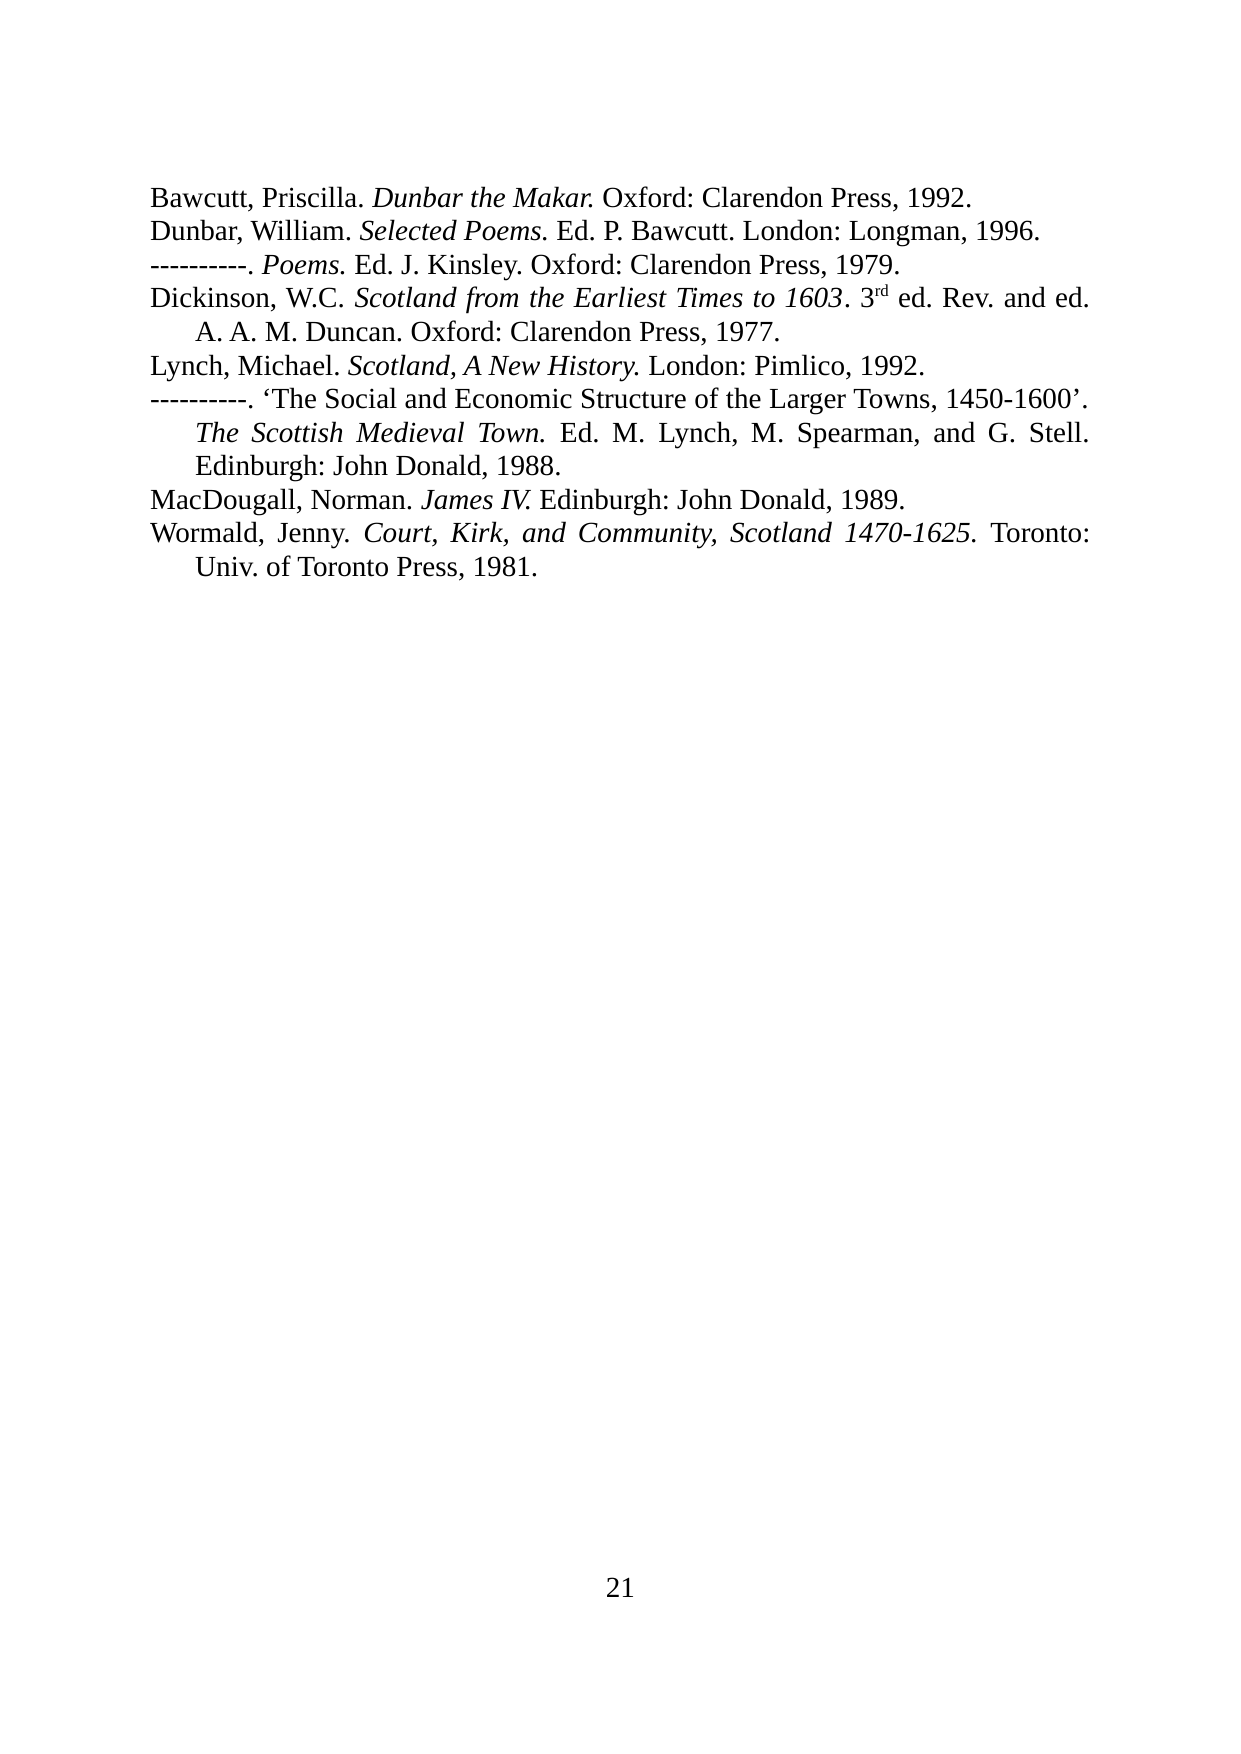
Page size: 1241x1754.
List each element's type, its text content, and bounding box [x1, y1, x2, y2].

text Bawcutt, Priscilla. Dunbar the Makar. Oxford: Clarendon Press, 1992. [150, 180, 1090, 213]
text Dickinson, W.C. Scotland from the Earliest Times to 1603. 3rd ed. Rev. and ed. A. A. M. Duncan. Oxford: Clarendon Press, 1977. [150, 281, 1090, 348]
text MacDougall, Norman. James IV. Edinburgh: John Donald, 1989. [150, 482, 1090, 515]
text ----------. ‘The Social and Economic Structure of the Larger Towns, 1450-1600’. The Scottish Medieval Town. Ed. M. Lynch, M. Spearman, and G. Stell. Edinburgh: John Donald, 1988. [150, 381, 1090, 482]
text ----------. Poems. Ed. J. Kinsley. Oxford: Clarendon Press, 1979. [150, 247, 1090, 281]
text Wormald, Jenny. Court, Kirk, and Community, Scotland 1470-1625. Toronto: Univ. of Toronto Press, 1981. [150, 515, 1090, 582]
text Lynch, Michael. Scotland, A New History. London: Pimlico, 1992. [150, 348, 1090, 381]
text Dunbar, William. Selected Poems. Ed. P. Bawcutt. London: Longman, 1996. [150, 213, 1090, 247]
